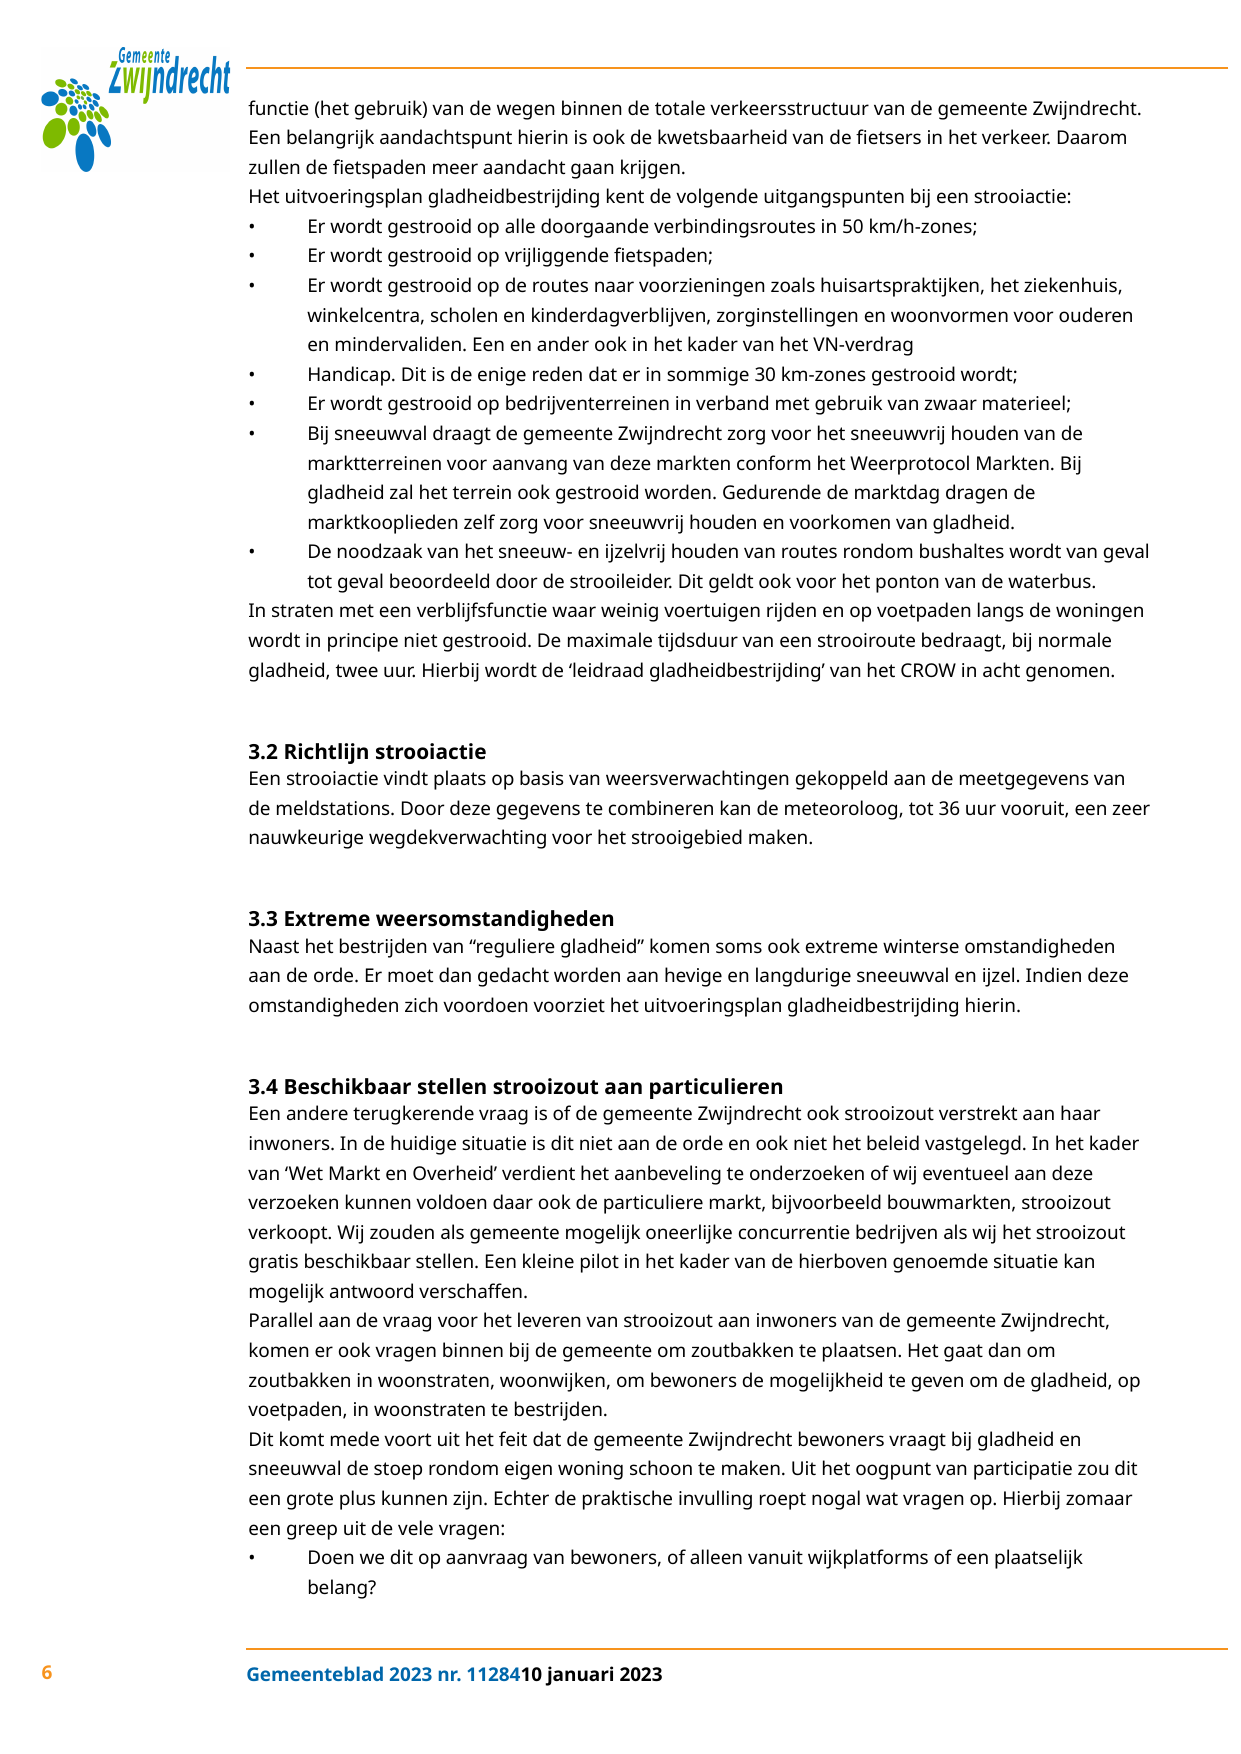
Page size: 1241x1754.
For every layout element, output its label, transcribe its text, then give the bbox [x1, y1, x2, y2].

list Handicap. Dit is de enige reden dat er in sommige 30 km-zones gestrooid wordt; [248, 361, 1152, 387]
text Parallel aan de vraag voor het leveren van strooizout aan inwoners van de gemeente Zwijndrecht, komen er ook vragen binnen bij de gemeente om zoutbakken te plaatsen. Het gaat dan om zoutbakken in woonstraten, woonwijken, om bewoners de mogelijkheid te geven om de gladheid, op voetpaden, in woonstraten te bestrijden. [248, 1308, 1152, 1422]
text 3.3 Extreme weersomstandigheden [248, 904, 1152, 933]
list Er wordt gestrooid op alle doorgaande verbindingsroutes in 50 km/h-zones; [248, 213, 1152, 239]
text Dit komt mede voort uit het feit dat de gemeente Zwijndrecht bewoners vraagt bij gladheid en sneeuwval de stoep rondom eigen woning schoon te maken. Uit het oogpunt van participatie zou dit een grote plus kunnen zijn. Echter de praktische invulling roept nogal wat vragen op. Hierbij zomaar een greep uit de vele vragen: [248, 1426, 1152, 1540]
text Het uitvoeringsplan gladheidbestrijding kent de volgende uitgangspunten bij een strooiactie: [248, 183, 1152, 209]
text Een strooiactie vindt plaats op basis van weersverwachtingen gekoppeld aan de meetgegevens van de meldstations. Door deze gegevens te combineren kan de meteoroloog, tot 36 uur vooruit, een zeer nauwkeurige wegdekverwachting voor het strooigebied maken. [248, 765, 1152, 850]
text Naast het bestrijden van “reguliere gladheid” komen soms ook extreme winterse omstandigheden aan de orde. Er moet dan gedacht worden aan hevige en langdurige sneeuwval en ijzel. Indien deze omstandigheden zich voordoen voorziet het uitvoeringsplan gladheidbestrijding hierin. [248, 933, 1152, 1018]
list Er wordt gestrooid op vrijliggende fietspaden; [248, 243, 1152, 268]
list Bij sneeuwval draagt de gemeente Zwijndrecht zorg voor het sneeuwvrij houden van de marktterreinen voor aanvang van deze markten conform het Weerprotocol Markten. Bij gladheid zal het terrein ook gestrooid worden. Gedurende de marktdag dragen de marktkooplieden zelf zorg voor sneeuwvrij houden en voorkomen van gladheid. [248, 420, 1152, 535]
text 3.4 Beschikbaar stellen strooizout aan particulieren [248, 1072, 1152, 1101]
picture [41, 47, 231, 172]
list Er wordt gestrooid op bedrijventerreinen in verband met gebruik van zwaar materieel; [248, 391, 1152, 416]
text In straten met een verblijfsfunctie waar weinig voertuigen rijden en op voetpaden langs de woningen wordt in principe niet gestrooid. De maximale tijdsduur van een strooiroute bedraagt, bij normale gladheid, twee uur. Hierbij wordt de ‘leidraad gladheidbestrijding’ van het CROW in acht genomen. [248, 598, 1152, 683]
list De noodzaak van het sneeuw- en ijzelvrij houden van routes rondom bushaltes wordt van geval tot geval beoordeeld door de strooileider. Dit geldt ook voor het ponton van de waterbus. [248, 538, 1152, 594]
list Doen we dit op aanvraag van bewoners, of alleen vanuit wijkplatforms of een plaatselijk belang? [248, 1544, 1152, 1599]
text functie (het gebruik) van de wegen binnen de totale verkeersstructuur van de gemeente Zwijndrecht. Een belangrijk aandachtspunt hierin is ook de kwetsbaarheid van de fietsers in het verkeer. Daarom zullen de fietspaden meer aandacht gaan krijgen. [248, 95, 1152, 180]
list Er wordt gestrooid op de routes naar voorzieningen zoals huisartspraktijken, het ziekenhuis, winkelcentra, scholen en kinderdagverblijven, zorginstellingen en woonvormen voor ouderen en mindervaliden. Een en ander ook in het kader van het VN-verdrag [248, 272, 1152, 357]
text Een andere terugkerende vraag is of de gemeente Zwijndrecht ook strooizout verstrekt aan haar inwoners. In de huidige situatie is dit niet aan de orde en ook niet het beleid vastgelegd. In het kader van ‘Wet Markt en Overheid’ verdient het aanbeveling te onderzoeken of wij eventueel aan deze verzoeken kunnen voldoen daar ook de particuliere markt, bijvoorbeeld bouwmarkten, strooizout verkoopt. Wij zouden als gemeente mogelijk oneerlijke concurrentie bedrijven als wij het strooizout gratis beschikbaar stellen. Een kleine pilot in het kader van de hierboven genoemde situatie kan mogelijk antwoord verschaffen. [248, 1101, 1152, 1304]
text 3.2 Richtlijn strooiactie [248, 737, 1152, 765]
